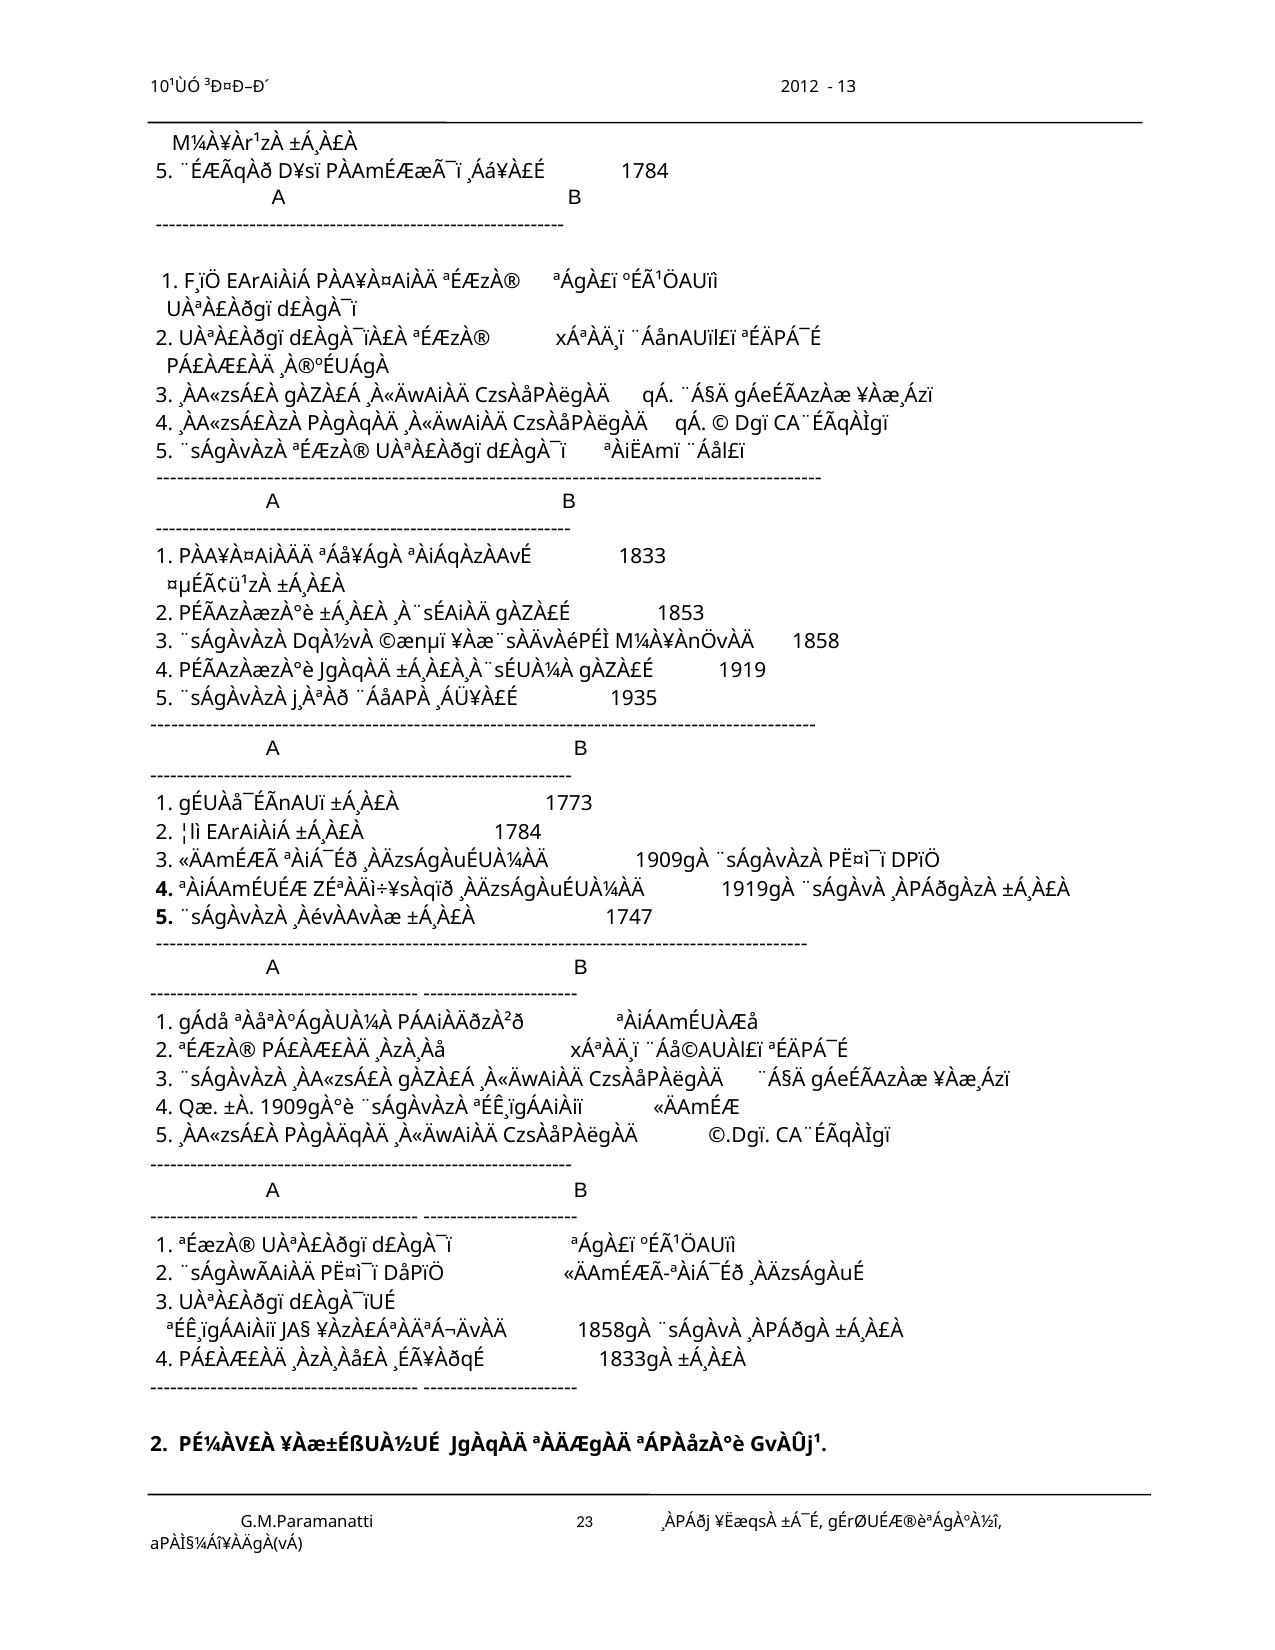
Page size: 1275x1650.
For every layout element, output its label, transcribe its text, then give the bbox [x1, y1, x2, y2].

list ------------------------------------------------------------------------------------------------ [150, 712, 1125, 736]
list 4. Qæ. ±À. 1909gÀ°è ¨sÁgÀvÀzÀ ªÉÊ¸ïgÁAiÀiï «ÄAmÉÆ [150, 1092, 1125, 1121]
list ---------------------------------------- ----------------------- [150, 978, 1125, 1007]
list 5. ¨sÁgÀvÀzÀ ªÉÆzÀ® UÀªÀ£Àðgï d£ÀgÀ¯ï ªÀiËAmï ¨Áål£ï [150, 437, 1125, 465]
list 4. PÉÃAzÀæzÀ°è JgÀqÀÄ ±Á¸À£À¸À¨sÉUÀ¼À gÀZÀ£É 1919 [150, 655, 1125, 683]
list 5. ¨ÉÆÃqÀð D¥sï PÀAmÉÆæÃ¯ï ¸Áá¥À£É 1784 [150, 157, 1125, 185]
list 5. ¨sÁgÀvÀzÀ j¸ÀªÀð ¨ÁåAPÀ ¸ÁÜ¥À£É 1935 [150, 683, 1125, 712]
list 2. ¦lì EArAiÀiÁ ±Á¸À£À 1784 [150, 817, 1125, 845]
list 1. PÀA¥À¤AiÀÄÄ ªÁå¥ÁgÀ ªÀiÁqÀzÀAvÉ 1833 [150, 541, 1125, 570]
list 2. ªÉÆzÀ® PÁ£ÀÆ£ÀÄ ¸ÀzÀ¸Àå xÁªÀÄ¸ï ¨Áå©AUÀl£ï ªÉÄPÁ¯É [150, 1035, 1125, 1064]
list 2. PÉÃAzÀæzÀ°è ±Á¸À£À ¸À¨sÉAiÀÄ gÀZÀ£É 1853 [150, 598, 1125, 627]
list 2. UÀªÀ£Àðgï d£ÀgÀ¯ïÀ£À ªÉÆzÀ® xÁªÀÄ¸ï ¨ÁånAUïl£ï ªÉÄPÁ¯É [150, 323, 1125, 351]
list 3. «ÄAmÉÆÃ ªÀiÁ¯Éð ¸ÀÄzsÁgÀuÉUÀ¼ÀÄ 1909gÀ ¨sÁgÀvÀzÀ PË¤ì¯ï DPïÖ [150, 845, 1125, 874]
list ------------------------------------------------------------- [150, 209, 1125, 237]
list ---------------------------------------- ----------------------- [150, 1201, 1125, 1230]
list A B [150, 736, 1125, 760]
list PÁ£ÀÆ£ÀÄ ¸À®ºÉUÁgÀ [150, 351, 1125, 380]
list 3. ¨sÁgÀvÀzÀ DqÀ½vÀ ©ænµï ¥Àæ¨sÀÄvÀéPÉÌ M¼À¥ÀnÖvÀÄ 1858 [150, 627, 1125, 655]
list A B [150, 489, 1125, 513]
list 1. gÉUÀå¯ÉÃnAUï ±Á¸À£À 1773 [150, 788, 1125, 817]
list 2. PÉ¼ÀV£À ¥Àæ±ÉßUÀ½UÉ JgÀqÀÄ ªÀÄÆgÀÄ ªÁPÀåzÀ°è GvÀÛj¹. [150, 1429, 1125, 1457]
list 1. gÁdå ªÀåªÀºÁgÀUÀ¼À PÁAiÀÄðzÀ²ð ªÀiÁAmÉUÀÆå [150, 1007, 1125, 1035]
list 3. ¨sÁgÀvÀzÀ ¸ÀA«zsÁ£À gÀZÀ£Á ¸À«ÄwAiÀÄ CzsÀåPÀëgÀÄ ¨Á§Ä gÁeÉÃAzÀæ ¥Àæ¸Ázï [150, 1064, 1125, 1092]
list 4. PÁ£ÀÆ£ÀÄ ¸ÀzÀ¸Àå£À ¸ÉÃ¥ÀðqÉ 1833gÀ ±Á¸À£À [150, 1344, 1125, 1372]
list A B [150, 1177, 1125, 1201]
list M¼À¥Àr¹zÀ ±Á¸À£À [150, 128, 1125, 157]
list A B [150, 185, 1125, 209]
list 4. ªÀiÁAmÉUÉÆ ZÉªÀÄì÷¥sÀqïð ¸ÀÄzsÁgÀuÉUÀ¼ÀÄ 1919gÀ ¨sÁgÀvÀ ¸ÀPÁðgÀzÀ ±Á¸À£À [150, 874, 1125, 902]
list 4. ¸ÀA«zsÁ£ÀzÀ PÀgÀqÀÄ ¸À«ÄwAiÀÄ CzsÀåPÀëgÀÄ qÁ. © Dgï CA¨ÉÃqÀÌgï [150, 408, 1125, 437]
list --------------------------------------------------------------- [150, 760, 1125, 788]
list UÀªÀ£Àðgï d£ÀgÀ¯ï [150, 294, 1125, 323]
list ------------------------------------------------------------------------------------------------ [150, 465, 1125, 489]
list 1. F¸ïÖ EArAiÀiÁ PÀA¥À¤AiÀÄ ªÉÆzÀ® ªÁgÀ£ï ºÉÃ¹ÖAUïì [150, 266, 1125, 294]
list 5. ¸ÀA«zsÁ£À PÀgÀÄqÀÄ ¸À«ÄwAiÀÄ CzsÀåPÀëgÀÄ ©.Dgï. CA¨ÉÃqÀÌgï [150, 1121, 1125, 1149]
list ---------------------------------------------------------------------------------------------- [150, 931, 1125, 954]
list ¤µÉÃ¢ü¹zÀ ±Á¸À£À [150, 570, 1125, 598]
list ªÉÊ¸ïgÁAiÀiï JA§ ¥ÀzÀ£ÁªÀÄªÁ¬ÄvÀÄ 1858gÀ ¨sÁgÀvÀ ¸ÀPÁðgÀ ±Á¸À£À [150, 1315, 1125, 1344]
list 1. ªÉæzÀ® UÀªÀ£Àðgï d£ÀgÀ¯ï ªÁgÀ£ï ºÉÃ¹ÖAUïì [150, 1230, 1125, 1258]
list 5. ¨sÁgÀvÀzÀ ¸ÀévÀAvÀæ ±Á¸À£À 1747 [150, 902, 1125, 931]
list 3. UÀªÀ£Àðgï d£ÀgÀ¯ïUÉ [150, 1287, 1125, 1315]
list --------------------------------------------------------------- [150, 1149, 1125, 1177]
list A B [150, 954, 1125, 978]
list 3. ¸ÀA«zsÁ£À gÀZÀ£Á ¸À«ÄwAiÀÄ CzsÀåPÀëgÀÄ qÁ. ¨Á§Ä gÁeÉÃAzÀæ ¥Àæ¸Ázï [150, 380, 1125, 408]
list -------------------------------------------------------------- [150, 513, 1125, 541]
list 2. ¨sÁgÀwÃAiÀÄ PË¤ì¯ï DåPïÖ «ÄAmÉÆÃ-ªÀiÁ¯Éð ¸ÀÄzsÁgÀuÉ [150, 1258, 1125, 1287]
list ---------------------------------------- ----------------------- [150, 1372, 1125, 1401]
